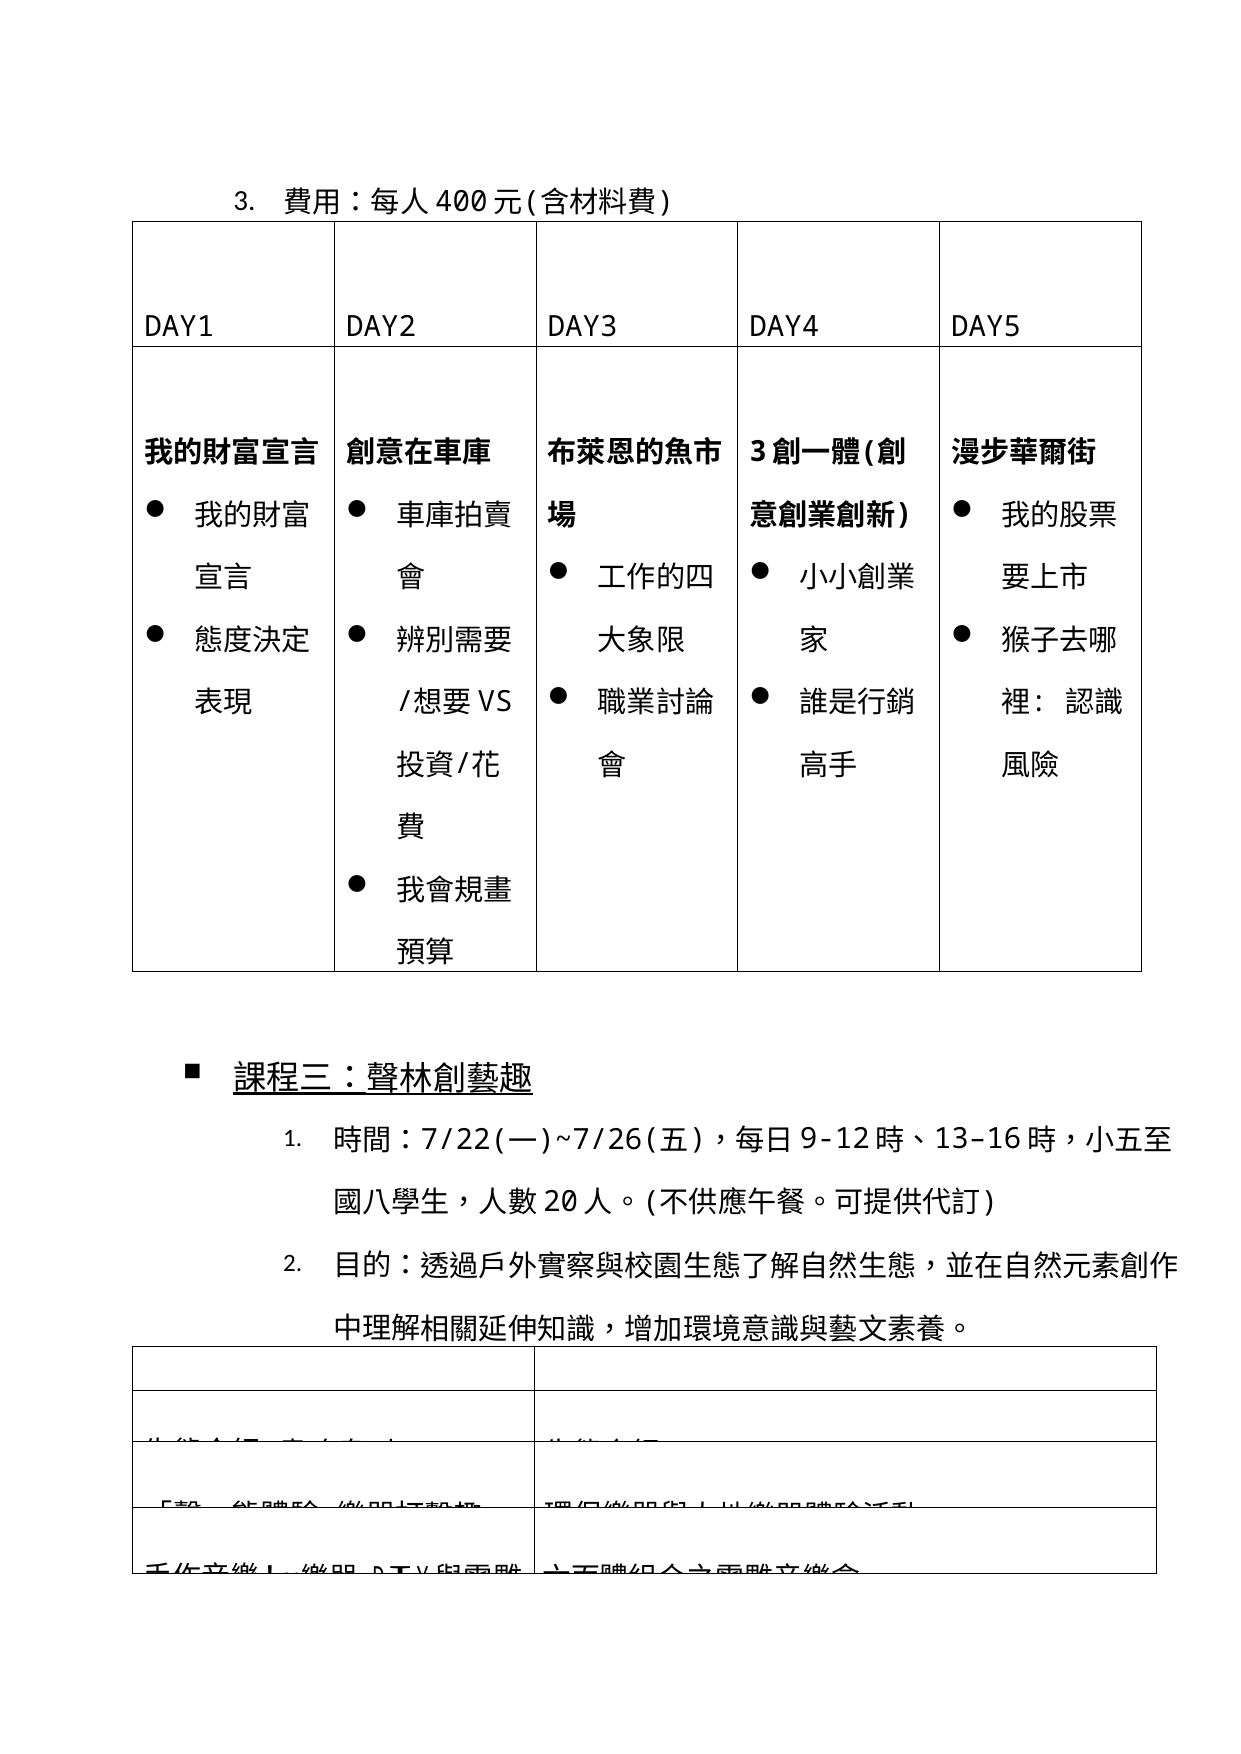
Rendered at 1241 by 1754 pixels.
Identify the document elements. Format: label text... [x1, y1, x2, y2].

list 費用：每人400元(含材料費) [233, 158, 1240, 221]
table_header 課程簡述 [535, 1347, 1156, 1389]
table_header DAY4 [738, 222, 939, 346]
table_cell 我的財富宣言 我的財富宣言 態度決定表現 [133, 347, 334, 971]
table_cell 生態介紹~蟲鳴鳥叫 [133, 1391, 534, 1441]
list 時間：7/22(一)~7/26(五)，每日9-12時、13–16時，小五至國八學生，人數20人。(不供應午餐。可提供代訂) [283, 1096, 1181, 1221]
table_header 科目名稱 [133, 1347, 534, 1389]
table_cell 創意在車庫 車庫拍賣會 辨別需要/想要VS投資/花費 我會規畫預算 [335, 347, 536, 971]
table_cell 「聲」態體驗~樂器打擊趣 [133, 1442, 534, 1507]
table_header DAY3 [537, 222, 737, 346]
table_header DAY2 [335, 222, 536, 346]
table_header DAY5 [940, 222, 1141, 346]
table_cell 3創一體(創意創業創新) 小小創業家 誰是行銷高手 [738, 347, 939, 971]
table_header DAY1 [133, 222, 334, 346]
table_cell 環保樂器與大地樂器體驗活動 [535, 1442, 1156, 1507]
list 課程三：聲林創藝趣 [183, 1033, 1240, 1096]
table_cell 布萊恩的魚市場 工作的四大象限 職業討論會 [537, 347, 737, 971]
table_cell 六面體組合之雷雕音樂盒 [535, 1508, 1156, 1572]
list 目的：透過戶外實察與校園生態了解自然生態，並在自然元素創作中理解相關延伸知識，增加環境意識與藝文素養。 [283, 1221, 1181, 1346]
table_cell 生態介紹 [535, 1391, 1156, 1441]
table_cell 手作音樂!~樂器 DIY與雷雕音樂盒 [133, 1508, 534, 1572]
table_cell 漫步華爾街 我的股票要上市 猴子去哪裡: 認識風險 [940, 347, 1141, 971]
